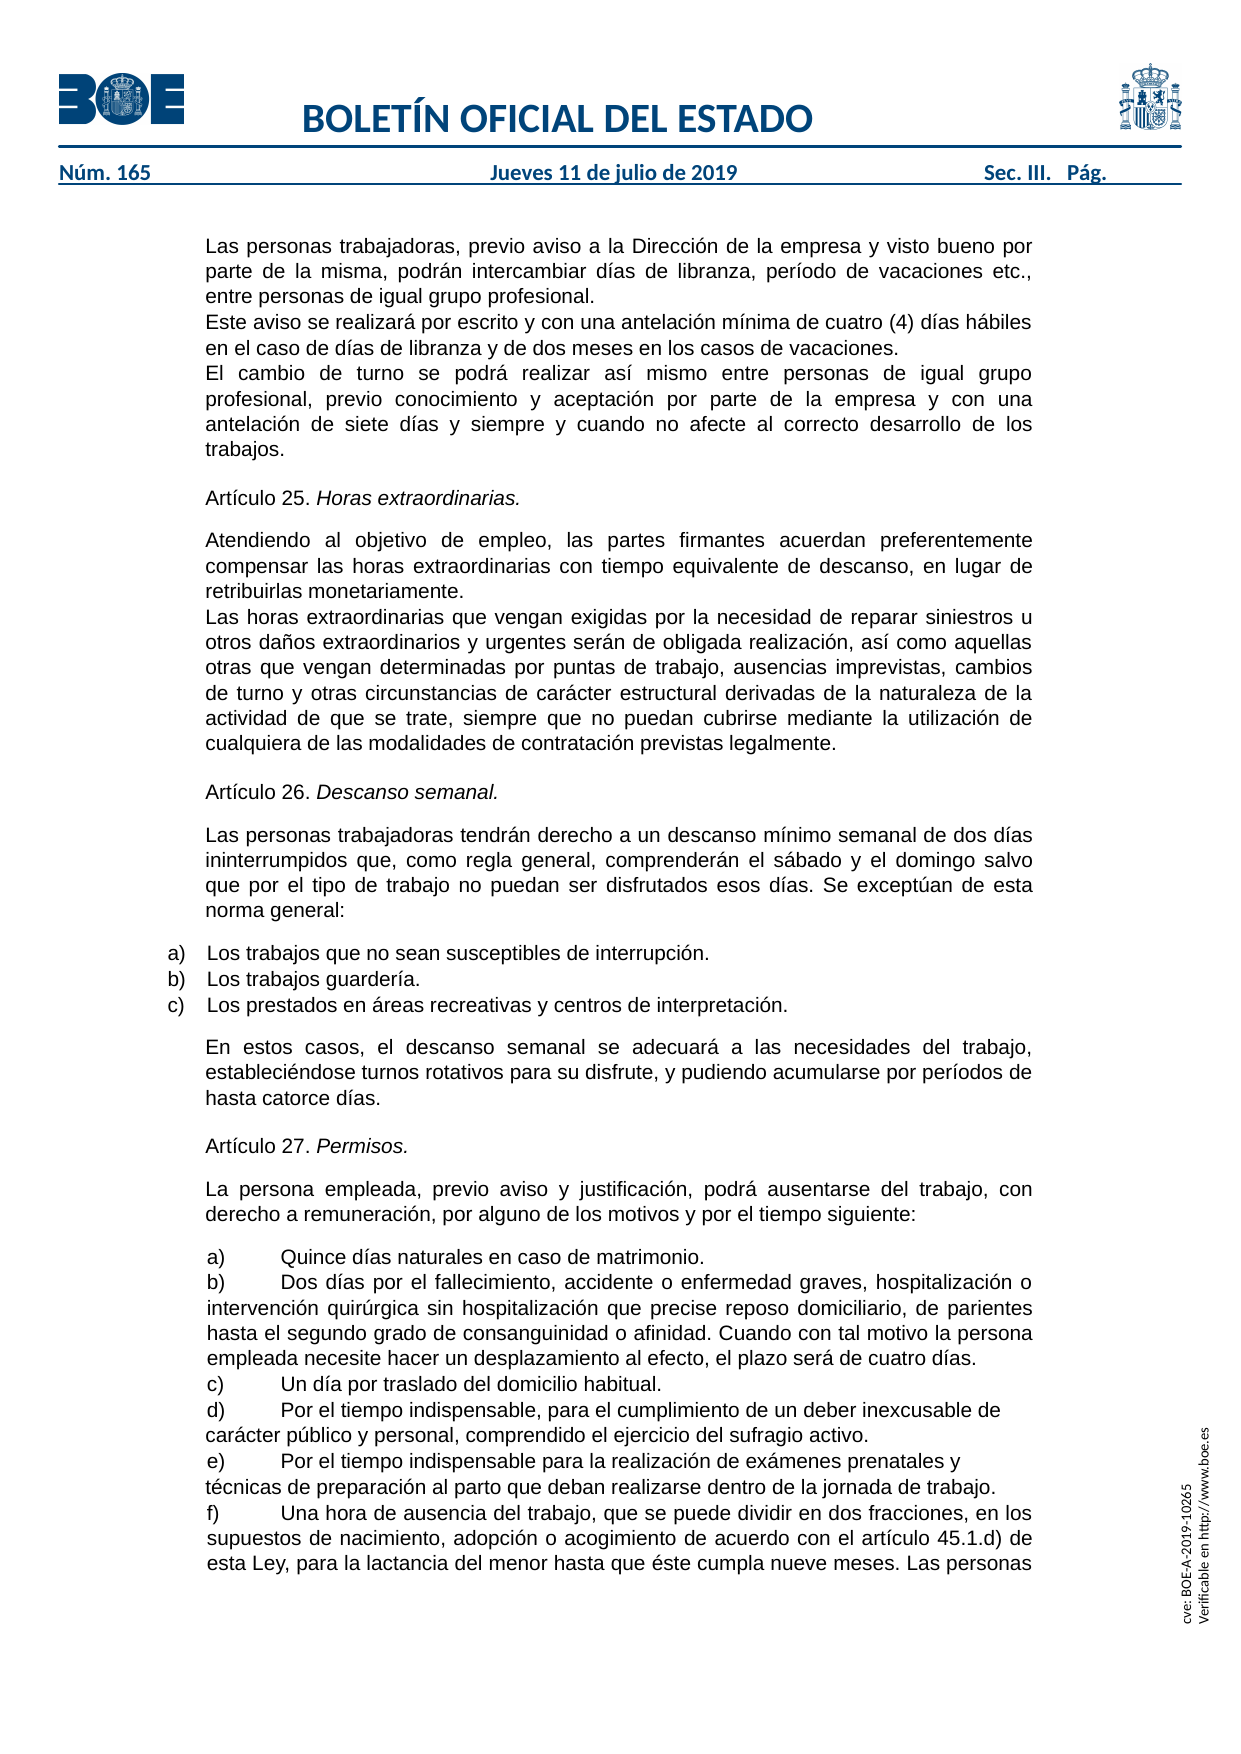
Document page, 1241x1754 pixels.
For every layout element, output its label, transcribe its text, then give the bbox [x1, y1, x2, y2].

list Los prestados en áreas recreativas y centros de interpretación. [167, 992, 1034, 1016]
text Artículo 25. Horas extraordinarias. [205, 486, 1034, 509]
list Quince días naturales en caso de matrimonio. [207, 1244, 1034, 1268]
text Este aviso se realizará por escrito y con una antelación mínima de cuatro (4) días hábiles en el caso de días de libranza y de dos meses en los casos de vacaciones. [205, 310, 1034, 359]
text La persona empleada, previo aviso y justificación, podrá ausentarse del trabajo, con derecho a remuneración, por alguno de los motivos y por el tiempo siguiente: [205, 1177, 1034, 1226]
list Los trabajos que no sean susceptibles de interrupción. [167, 941, 1034, 965]
text Artículo 26. Descanso semanal. [205, 780, 1034, 804]
list Los trabajos guardería. [167, 967, 1034, 991]
text Las personas trabajadoras tendrán derecho a un descanso mínimo semanal de dos días ininterrumpidos que, como regla general, comprenderán el sábado y el domingo salvo que por el tipo de trabajo no puedan ser disfrutados esos días. Se exceptúan de esta norma general: [205, 822, 1034, 922]
list Una hora de ausencia del trabajo, que se puede dividir en dos fracciones, en los supuestos de nacimiento, adopción o acogimiento de acuerdo con el artículo 45.1.d) de esta Ley, para la lactancia del menor hasta que éste cumpla nueve meses. Las personas [207, 1501, 1034, 1575]
text técnicas de preparación al parto que deban realizarse dentro de la jornada de trabajo. [205, 1475, 1034, 1499]
text En estos casos, el descanso semanal se adecuará a las necesidades del trabajo, estableciéndose turnos rotativos para su disfrute, y pudiendo acumularse por períodos de hasta catorce días. [205, 1035, 1034, 1109]
text Las horas extraordinarias que vengan exigidas por la necesidad de reparar siniestros u otros daños extraordinarios y urgentes serán de obligada realización, así como aquellas otras que vengan determinadas por puntas de trabajo, ausencias imprevistas, cambios de turno y otras circunstancias de carácter estructural derivadas de la naturaleza de la actividad de que se trate, siempre que no puedan cubrirse mediante la utilización de cualquiera de las modalidades de contratación previstas legalmente. [205, 604, 1034, 755]
list Por el tiempo indispensable, para el cumplimiento de un deber inexcusable de [207, 1398, 1034, 1422]
text Las personas trabajadoras, previo aviso a la Dirección de la empresa y visto bueno por parte de la misma, podrán intercambiar días de libranza, período de vacaciones etc., entre personas de igual grupo profesional. [205, 234, 1034, 308]
text carácter público y personal, comprendido el ejercicio del sufragio activo. [205, 1423, 1034, 1447]
list Por el tiempo indispensable para la realización de exámenes prenatales y [207, 1449, 1034, 1473]
list Dos días por el fallecimiento, accidente o enfermedad graves, hospitalización o intervención quirúrgica sin hospitalización que precise reposo domiciliario, de parientes hasta el segundo grado de consanguinidad o afinidad. Cuando con tal motivo la persona empleada necesite hacer un desplazamiento al efecto, el plazo será de cuatro días. [207, 1270, 1034, 1370]
text Atendiendo al objetivo de empleo, las partes firmantes acuerdan preferentemente compensar las horas extraordinarias con tiempo equivalente de descanso, en lugar de retribuirlas monetariamente. [205, 528, 1034, 603]
text El cambio de turno se podrá realizar así mismo entre personas de igual grupo profesional, previo conocimiento y aceptación por parte de la empresa y con una antelación de siete días y siempre y cuando no afecte al correcto desarrollo de los trabajos. [205, 361, 1034, 461]
text Artículo 27. Permisos. [205, 1134, 1034, 1158]
list Un día por traslado del domicilio habitual. [207, 1372, 1034, 1396]
